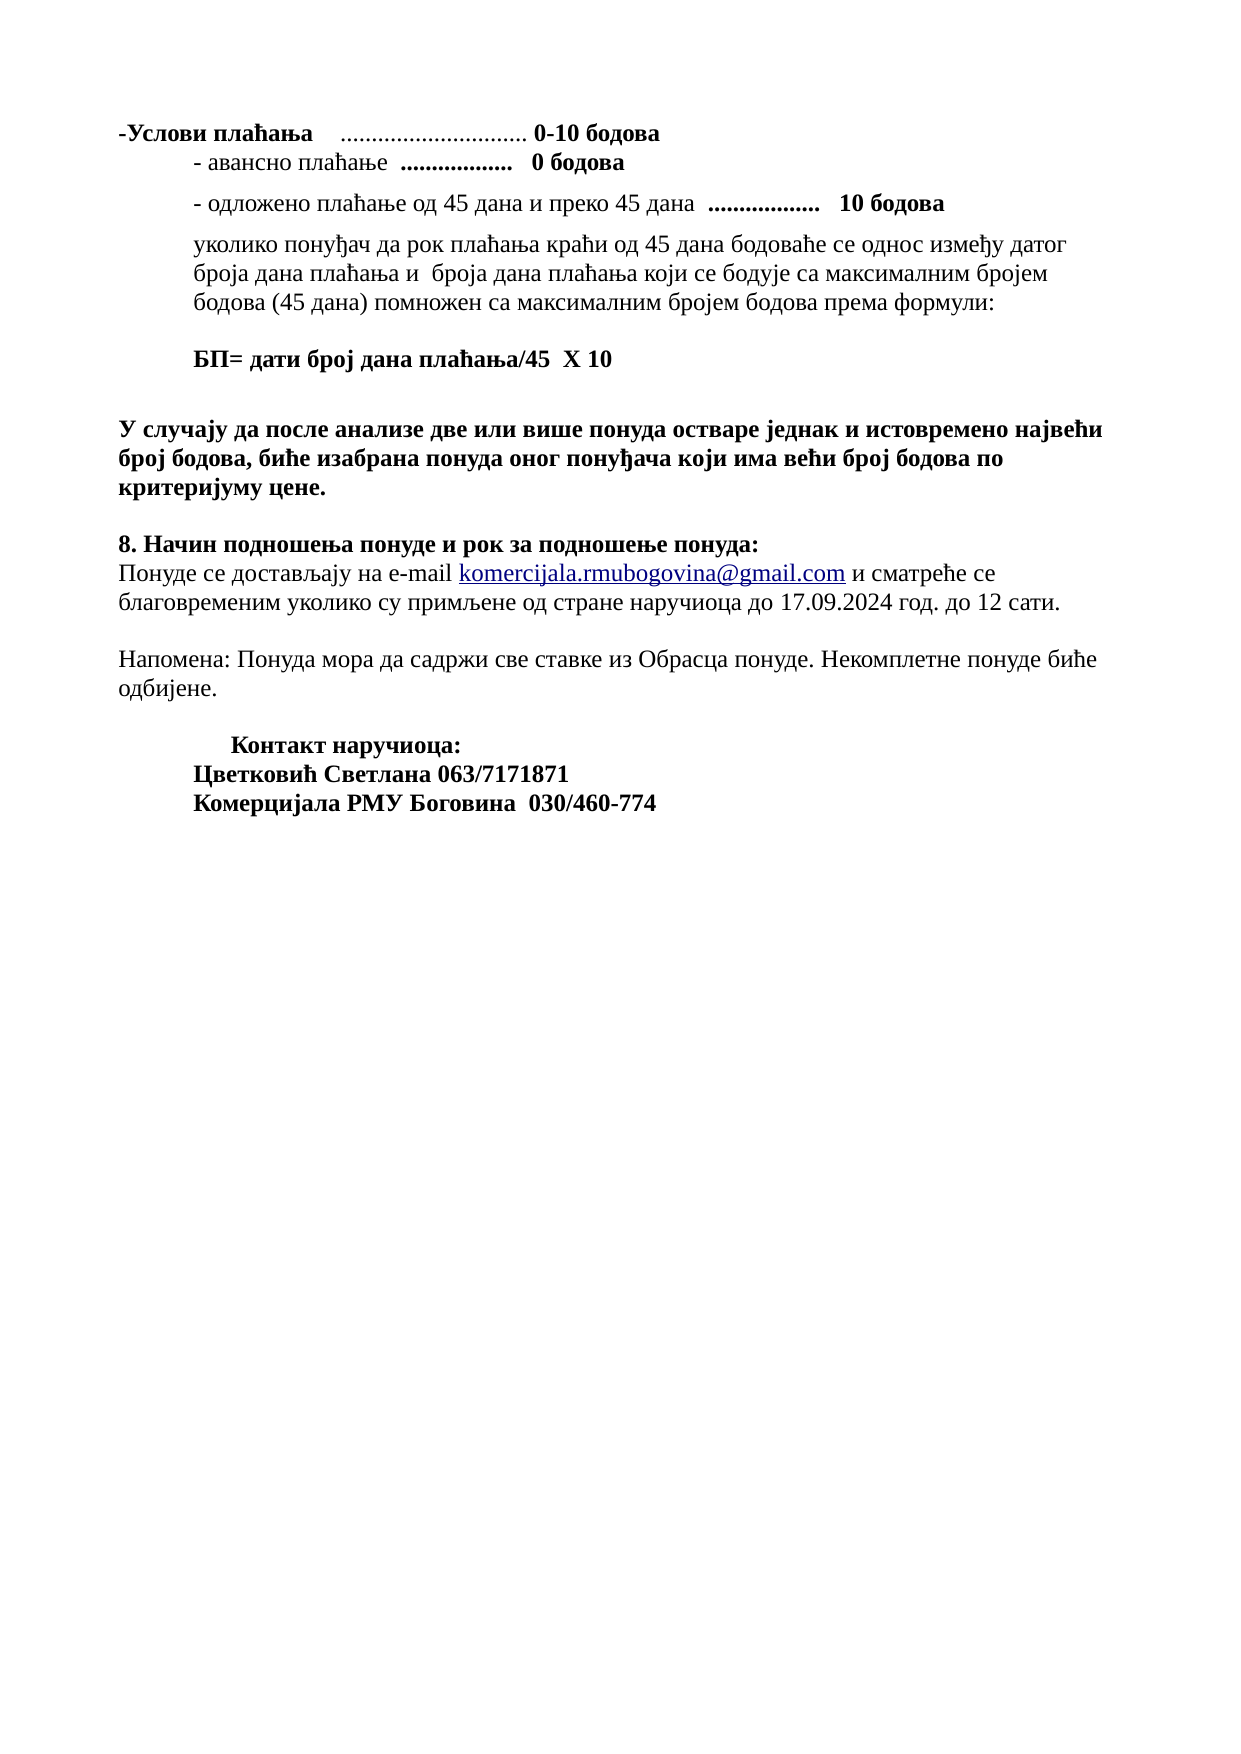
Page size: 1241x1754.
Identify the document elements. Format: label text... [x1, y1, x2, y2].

text 8. Начин подношења понуде и рок за подношење понуда: [118, 529, 1122, 558]
text Понуде се достављају на e-mail komercijala.rmubogovina@gmail.com и сматреће се благовременим уколико су примљене од стране наручиоца до 17.09.2024 год. до 12 сати. [118, 558, 1122, 616]
text Комерцијала РМУ Боговина 030/460-774 [193, 788, 1122, 817]
text Цветковић Светлана 063/7171871 [193, 759, 1122, 788]
text - одложено плаћање од 45 дана и преко 45 дана .................. 10 бодова [193, 188, 1122, 217]
text Напомена: Понуда мора да садржи све ставке из Обрасца понуде. Некомплетне понуде биће одбијене. [118, 644, 1122, 702]
text -Услови плаћања .............................. 0-10 бодова [118, 118, 1122, 147]
text У случају да после анализе две или више понуда остваре једнак и истовремено највећи број бодова, биће изабрана понуда оног понуђача који има већи број бодова по критеријуму цене. [118, 414, 1122, 501]
text - авансно плаћање .................. 0 бодова [193, 147, 1122, 176]
list Контакт наручиоца: [193, 731, 1122, 759]
text БП= дати број дана плаћања/45 X 10 [193, 344, 1122, 373]
text уколико понуђач да рок плаћања краћи од 45 дана бодоваће се однос између датог броја дана плаћања и броја дана плаћања који се бодује са максималним бројем бодова (45 дана) помножен са максималним бројем бодова према формули: [193, 229, 1122, 316]
